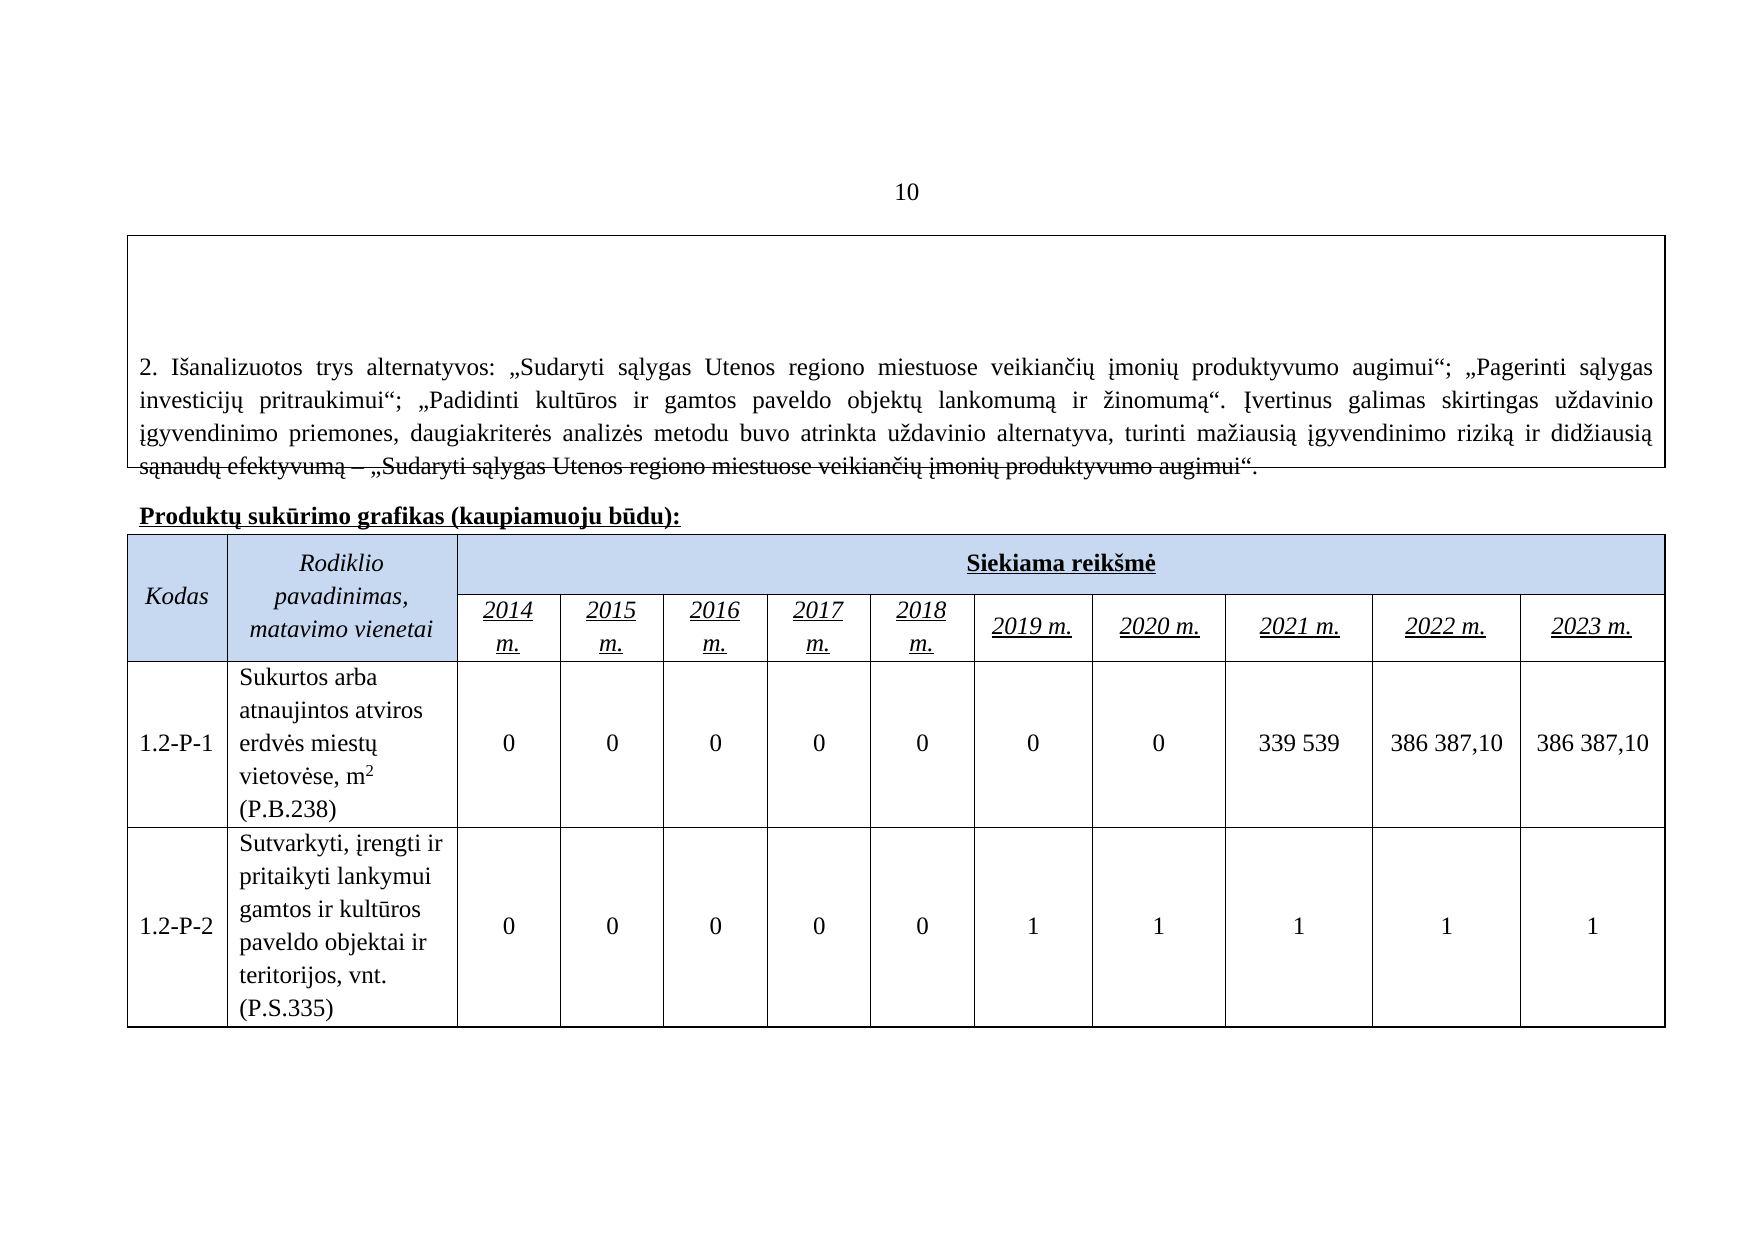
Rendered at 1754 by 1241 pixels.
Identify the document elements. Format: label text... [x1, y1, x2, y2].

table_cell 1 [1093, 828, 1225, 1026]
table_cell [1665, 467, 1699, 534]
table_cell 386 387,10 [1521, 662, 1664, 827]
table_cell 0 [871, 828, 974, 1026]
table_cell 339 539 [1226, 662, 1372, 827]
table_cell 2021 m. [1226, 595, 1372, 661]
table_cell 2022 m. [1373, 595, 1520, 661]
table_cell 1 [1226, 828, 1372, 1026]
table_cell 0 [768, 828, 870, 1026]
table_cell 2017 m. [768, 595, 870, 661]
table_cell 0 [561, 828, 663, 1026]
table_cell 1.2-P-2 [128, 828, 227, 1026]
table_cell 2020 m. [1093, 595, 1225, 661]
table_cell [1554, 468, 1665, 534]
table_cell 0 [975, 662, 1092, 827]
table_cell [871, 468, 1049, 534]
table_cell [1666, 534, 1699, 594]
table_cell Siekiama reikšmė [458, 535, 1664, 594]
table_cell 1.2-P-1 [128, 662, 227, 827]
table_cell 0 [458, 828, 560, 1026]
table_cell 2023 m. [1521, 595, 1664, 661]
table_cell [1666, 661, 1699, 827]
table_cell [1460, 468, 1554, 534]
table_cell [1666, 827, 1699, 1026]
table_cell 2014 m. [458, 595, 560, 661]
table_cell 2016 m. [664, 595, 767, 661]
table_cell [1363, 468, 1460, 534]
table_cell 0 [664, 828, 767, 1026]
table_cell 2019 m. [975, 595, 1092, 661]
table_cell 0 [1093, 662, 1225, 827]
table_cell 1 [1373, 828, 1520, 1026]
table_cell 1. Uždavinys suformuluotas atsižvelgiant į SSGG analizėje identifikuotą problemą – mažas didesnės dalies regiono teritorijos gyventojų pajamas, kurias nulemia maža veikiančių įmonių sukuriama pridėtinė vertė. Išsprendus problemą, sumažėtų išorinių investicijų tikslinių teritorijų vystymui sulėtėjimo grėsmė, nes investicijų struktūra taptų labiau diversifikuota (nepriklausoma vien nuo pramonės įmonių investicijų). 2. Išanalizuotos trys alternatyvos: „Sudaryti sąlygas Utenos regiono miestuose veikiančių įmonių produktyvumo augimui“; „Pagerinti sąlygas investicijų pritraukimui“; „Padidinti kultūros ir gamtos paveldo objektų lankomumą ir žinomumą“. Įvertinus galimas skirtingas uždavinio įgyvendinimo priemones, daugiakriterės analizės metodu buvo atrinkta uždavinio alternatyva, turinti mažiausią įgyvendinimo riziką ir didžiausią sąnaudų efektyvumą – „Sudaryti sąlygas Utenos regiono miestuose veikiančių įmonių produktyvumo augimui“. 3. Uždaviniui priskirtas programos rezultatas – paslaugų įmonių sukuriama pridėtinė vertė, vienam dirbančiajam Utenos regione, tūkst. eurų. Numatoma, kad šio rodiklio reikšmė 2023 m. sieks 10 tūkst. eurų per metus. [128, 236, 1664, 467]
table_cell Produktų sukūrimo grafikas (kaupiamuoju būdu): [128, 468, 871, 534]
table_cell [1666, 235, 1699, 467]
table_cell 1 [975, 828, 1092, 1026]
table_cell 0 [664, 662, 767, 827]
table_cell 386 387,10 [1373, 662, 1520, 827]
table_cell Kodas [128, 535, 227, 661]
table_cell Sutvarkyti, įrengti ir pritaikyti lankymui gamtos ir kultūros paveldo objektai ir teritorijos, vnt. (P.S.335) [228, 828, 457, 1026]
table_cell 1 [1521, 828, 1664, 1026]
table_cell 0 [458, 662, 560, 827]
table_cell [1666, 594, 1699, 661]
table_cell 2018 m. [871, 595, 974, 661]
table_cell Sukurtos arba atnaujintos atviros erdvės miestų vietovėse, m2 (P.B.238) [228, 662, 457, 827]
table_cell [1050, 468, 1092, 534]
table_cell [1225, 468, 1362, 534]
table_cell [1092, 468, 1225, 534]
table_cell Rodiklio pavadinimas, matavimo vienetai [228, 535, 457, 661]
table_cell 0 [768, 662, 870, 827]
table_cell 2015 m. [561, 595, 663, 661]
table_cell 0 [561, 662, 663, 827]
table_cell 0 [871, 662, 974, 827]
